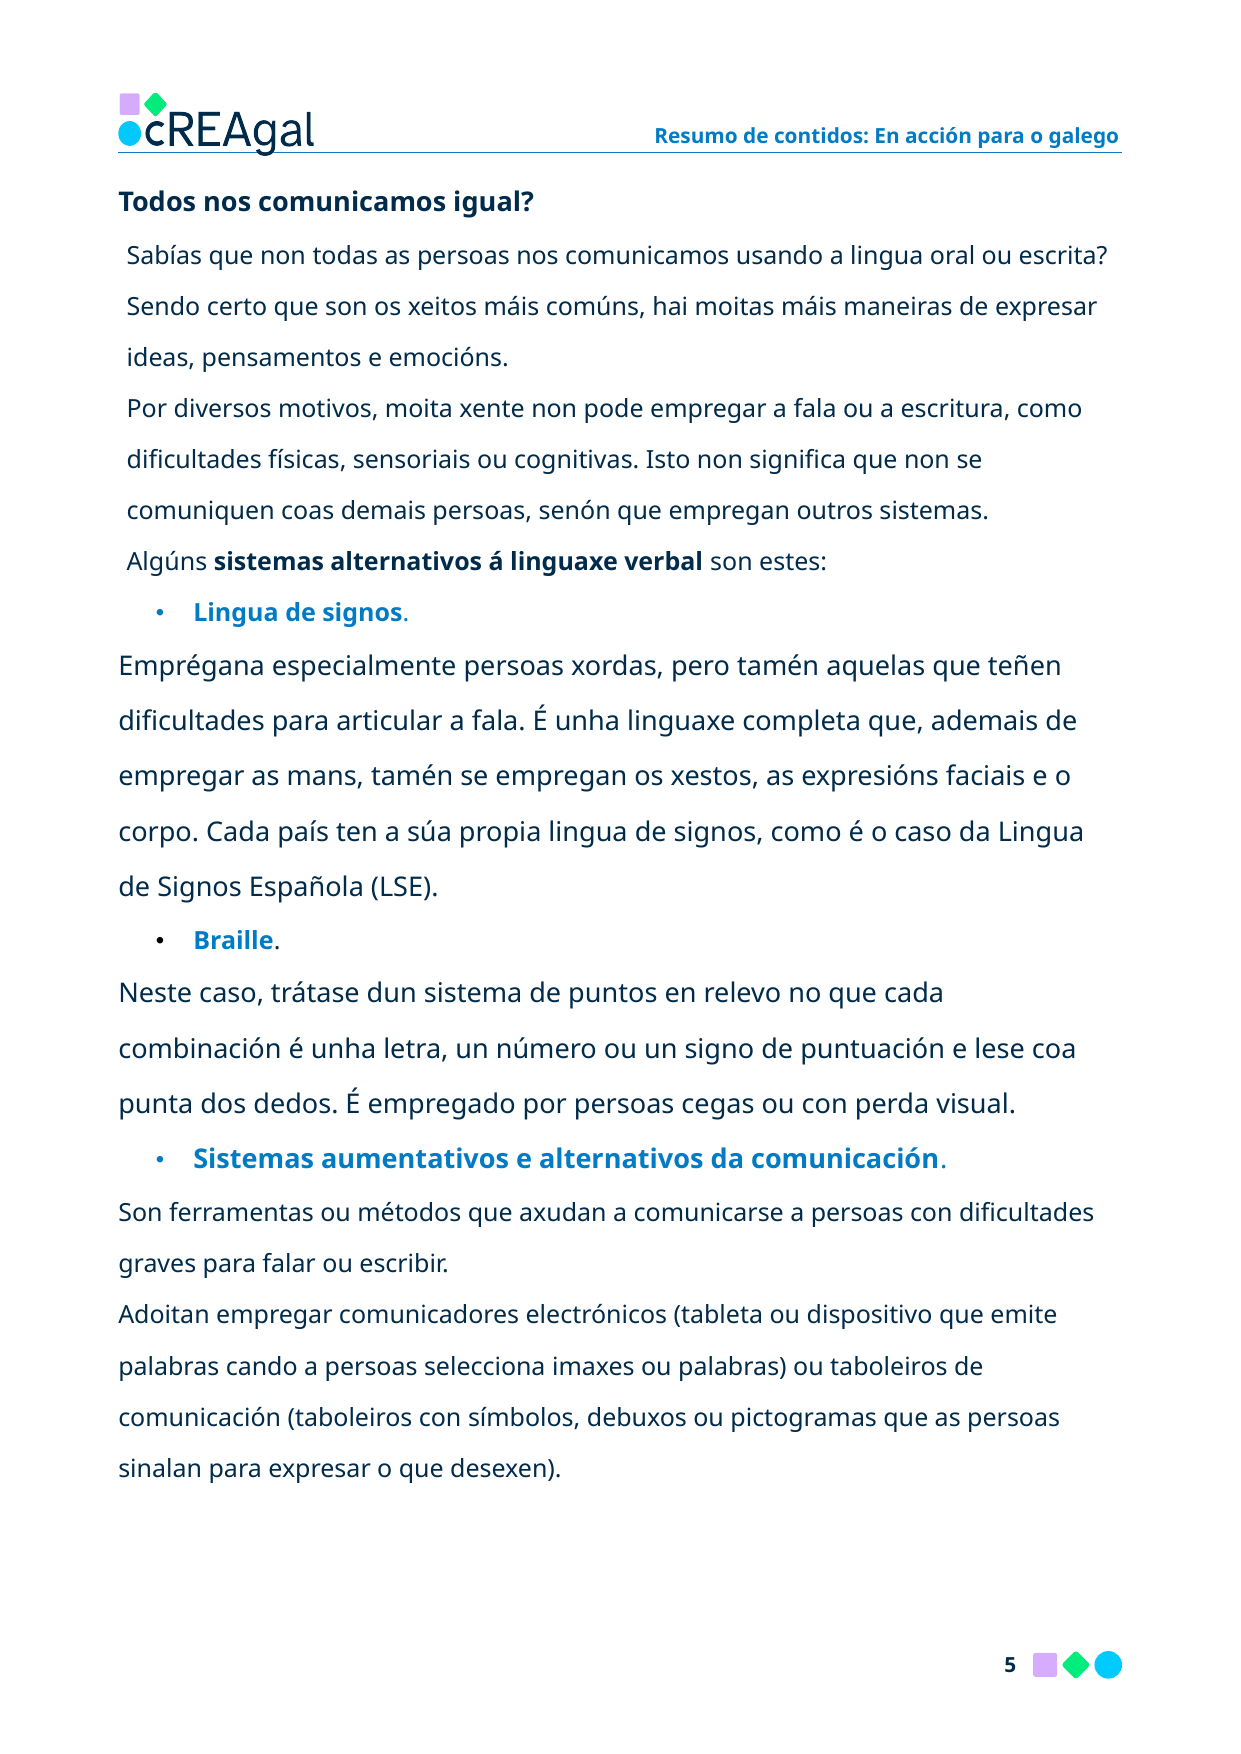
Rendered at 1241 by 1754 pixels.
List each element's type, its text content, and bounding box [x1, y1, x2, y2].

list Sistemas aumentativos e alternativos da comunicación. [156, 1140, 1114, 1177]
list Lingua de signos. [156, 595, 1114, 629]
picture [118, 93, 314, 156]
text Son ferramentas ou métodos que axudan a comunicarse a persoas con dificultades graves para falar ou escribir. [118, 1195, 1114, 1280]
text Emprégana especialmente persoas xordas, pero tamén aquelas que teñen dificultades para articular a fala. É unha linguaxe completa que, ademais de empregar as mans, tamén se empregan os xestos, as expresións faciais e o corpo. Cada país ten a súa propia lingua de signos, como é o caso da Lingua de Signos Española (LSE). [118, 646, 1114, 904]
list Braille. [156, 923, 1114, 957]
text Neste caso, trátase dun sistema de puntos en relevo no que cada combinación é unha letra, un número ou un signo de puntuación e lese coa punta dos dedos. É empregado por persoas cegas ou con perda visual. [118, 974, 1114, 1121]
text Adoitan empregar comunicadores electrónicos (tableta ou dispositivo que emite palabras cando a persoas selecciona imaxes ou palabras) ou taboleiros de comunicación (taboleiros con símbolos, debuxos ou pictogramas que as persoas sinalan para expresar o que desexen). [118, 1297, 1114, 1484]
text Algúns sistemas alternativos á linguaxe verbal son estes: [126, 544, 1114, 578]
text Sabías que non todas as persoas nos comunicamos usando a lingua oral ou escrita? Sendo certo que son os xeitos máis comúns, hai moitas máis maneiras de expresar ideas, pensamentos e emocións. [126, 238, 1114, 374]
subtitle Todos nos comunicamos igual? [118, 182, 1122, 219]
text Por diversos motivos, moita xente non pode empregar a fala ou a escritura, como dificultades físicas, sensoriais ou cognitivas. Isto non significa que non se comuniquen coas demais persoas, senón que empregan outros sistemas. [126, 391, 1114, 527]
